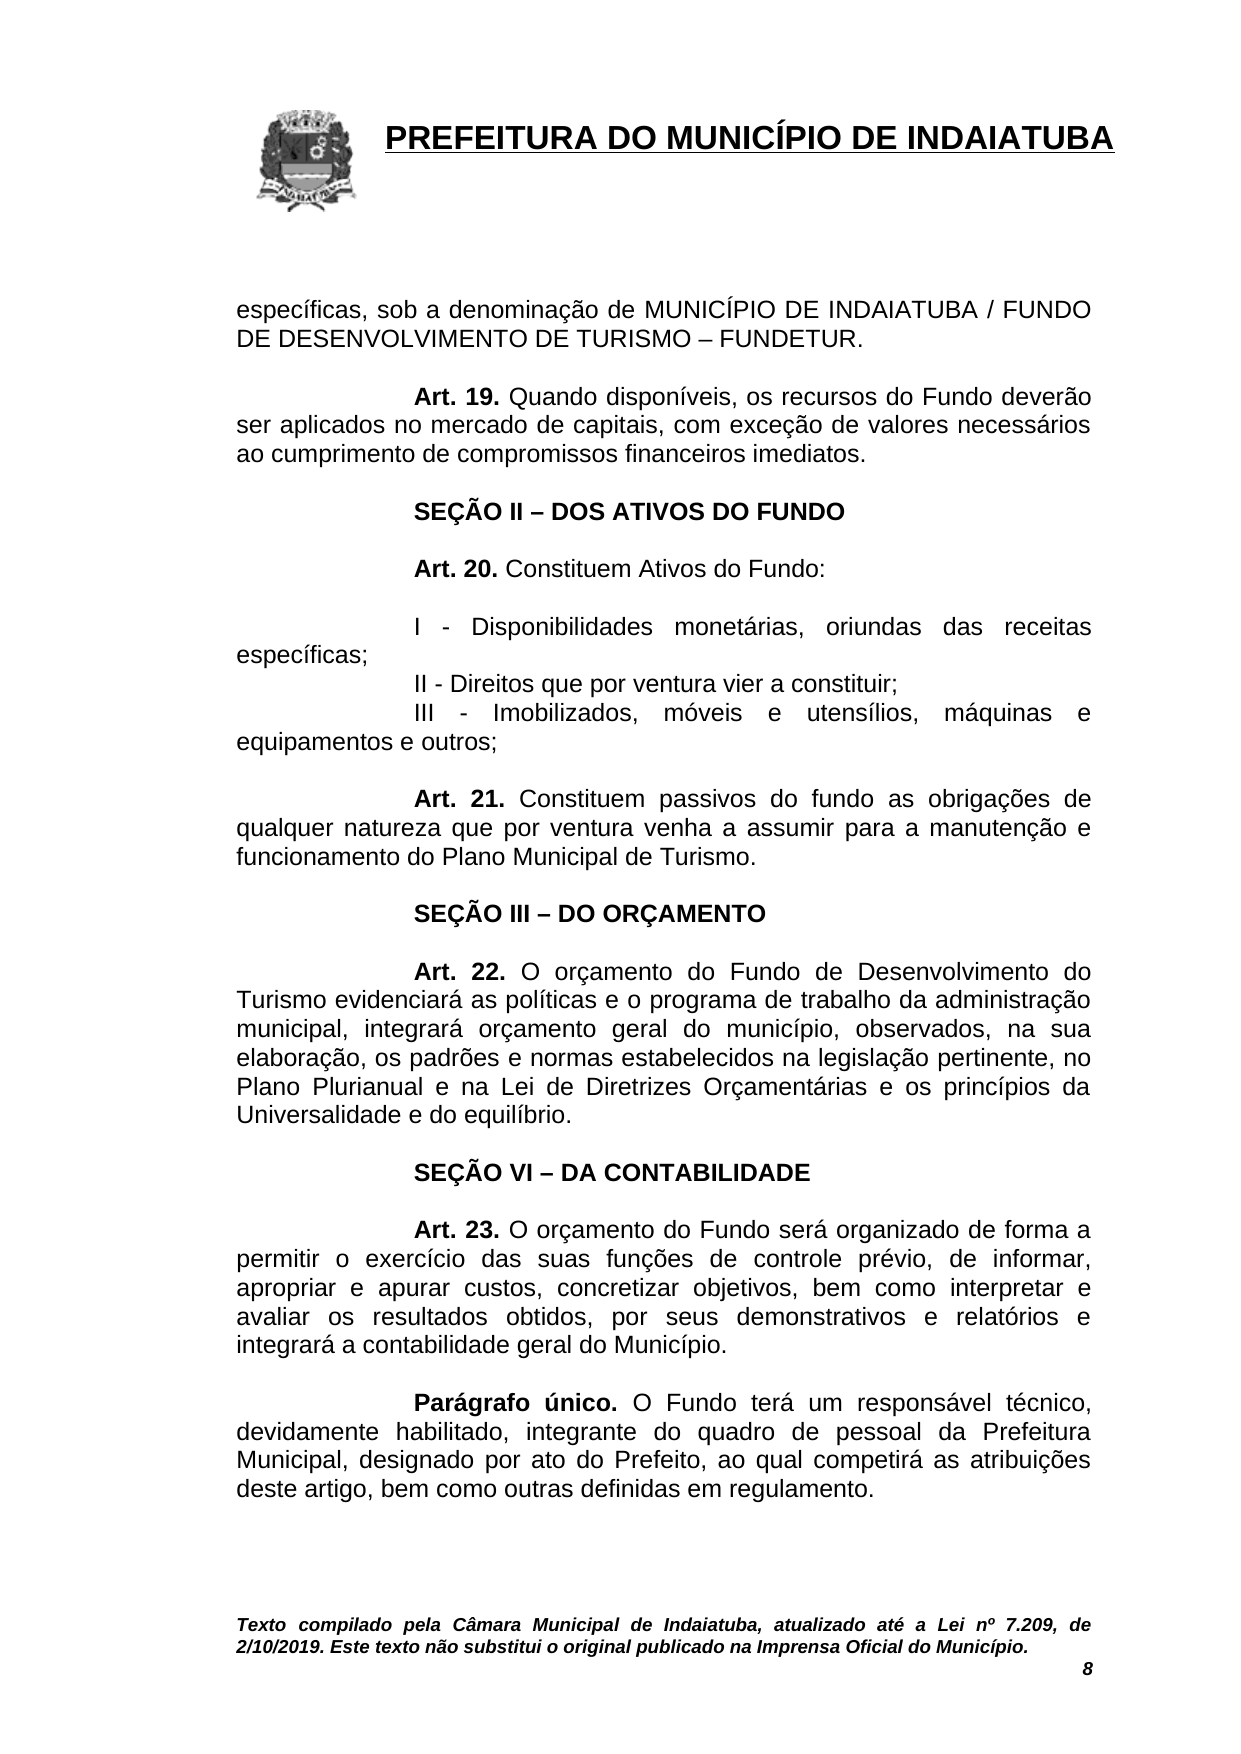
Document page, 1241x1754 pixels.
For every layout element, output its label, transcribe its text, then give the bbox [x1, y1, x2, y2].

text II - Direitos que por ventura vier a constituir; [236, 669, 1092, 698]
text Parágrafo único. O Fundo terá um responsável técnico, devidamente habilitado, integrante do quadro de pessoal da Prefeitura Municipal, designado por ato do Prefeito, ao qual competirá as atribuições deste artigo, bem como outras definidas em regulamento. [236, 1388, 1092, 1503]
text Art. 20. Constituem Ativos do Fundo: [236, 554, 1092, 583]
text I - Disponibilidades monetárias, oriundas das receitas específicas; [236, 612, 1092, 669]
text SEÇÃO II – DOS ATIVOS DO FUNDO [236, 497, 1092, 526]
text Art. 19. Quando disponíveis, os recursos do Fundo deverão ser aplicados no mercado de capitais, com exceção de valores necessários ao cumprimento de compromissos financeiros imediatos. [236, 382, 1092, 468]
text Art. 21. Constituem passivos do fundo as obrigações de qualquer natureza que por ventura venha a assumir para a manutenção e funcionamento do Plano Municipal de Turismo. [236, 784, 1092, 871]
text Art. 22. O orçamento do Fundo de Desenvolvimento do Turismo evidenciará as políticas e o programa de trabalho da administração municipal, integrará orçamento geral do município, observados, na sua elaboração, os padrões e normas estabelecidos na legislação pertinente, no Plano Plurianual e na Lei de Diretrizes Orçamentárias e os princípios da Universalidade e do equilíbrio. [236, 957, 1092, 1129]
text específicas, sob a denominação de MUNICÍPIO DE INDAIATUBA / FUNDO DE DESENVOLVIMENTO DE TURISMO – FUNDETUR. [236, 296, 1092, 353]
text SEÇÃO VI – DA CONTABILIDADE [236, 1158, 1092, 1187]
text SEÇÃO III – DO ORÇAMENTO [236, 899, 1092, 928]
text Art. 23. O orçamento do Fundo será organizado de forma a permitir o exercício das suas funções de controle prévio, de informar, apropriar e apurar custos, concretizar objetivos, bem como interpretar e avaliar os resultados obtidos, por seus demonstrativos e relatórios e integrará a contabilidade geral do Município. [236, 1216, 1092, 1359]
text III - Imobilizados, móveis e utensílios, máquinas e equipamentos e outros; [236, 698, 1092, 756]
